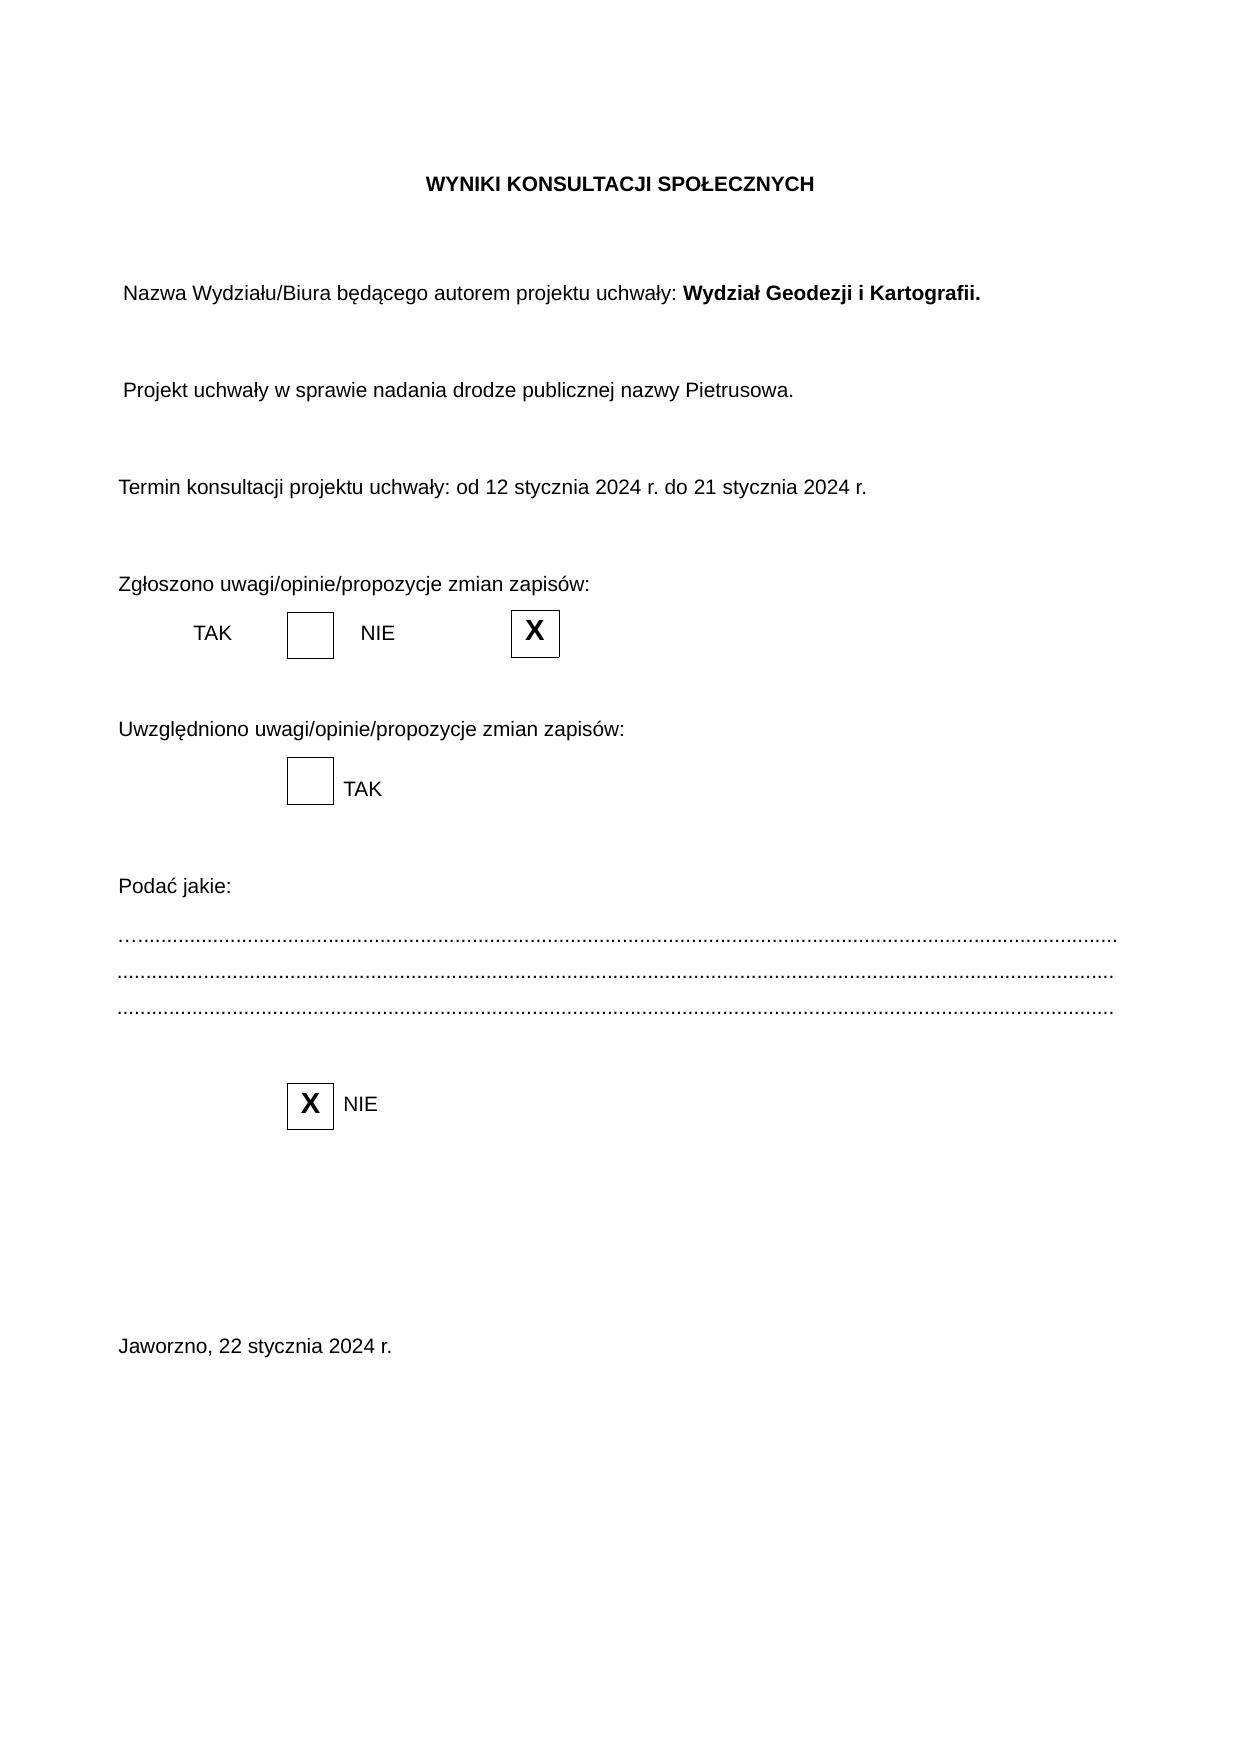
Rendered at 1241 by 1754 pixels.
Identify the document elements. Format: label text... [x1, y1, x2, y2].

text Zgłoszono uwagi/opinie/propozycje zmian zapisów: [118, 572, 1122, 596]
text Uwzględniono uwagi/opinie/propozycje zmian zapisów: [118, 717, 1122, 741]
text [512, 611, 559, 657]
text X [290, 1086, 330, 1119]
text NIE [334, 1091, 1122, 1115]
text X [514, 613, 556, 647]
text [118, 777, 287, 801]
text [288, 758, 333, 804]
text TAK [118, 620, 287, 644]
text [288, 613, 333, 658]
text ….................................................................................................................................................................................................................................................................................................................................................................................................................................................................................................................................... [117, 923, 1122, 1018]
text Projekt uchwały w sprawie nadania drodze publicznej nazwy Pietrusowa. [123, 378, 1122, 402]
text WYNIKI KONSULTACJI SPOŁECZNYCH [118, 172, 1122, 196]
text Podać jakie: [118, 874, 1122, 898]
text [118, 1091, 287, 1115]
text [288, 1084, 333, 1129]
text [560, 620, 1122, 644]
text Nazwa Wydziału/Biura będącego autorem projektu uchwały: Wydział Geodezji i Kartografii. [123, 281, 1122, 305]
text Jaworzno, 22 stycznia 2024 r. [118, 1333, 1122, 1357]
text NIE [334, 620, 511, 644]
text TAK [334, 777, 1122, 801]
text Termin konsultacji projektu uchwały: od 12 stycznia 2024 r. do 21 stycznia 2024 r. [118, 475, 1122, 499]
